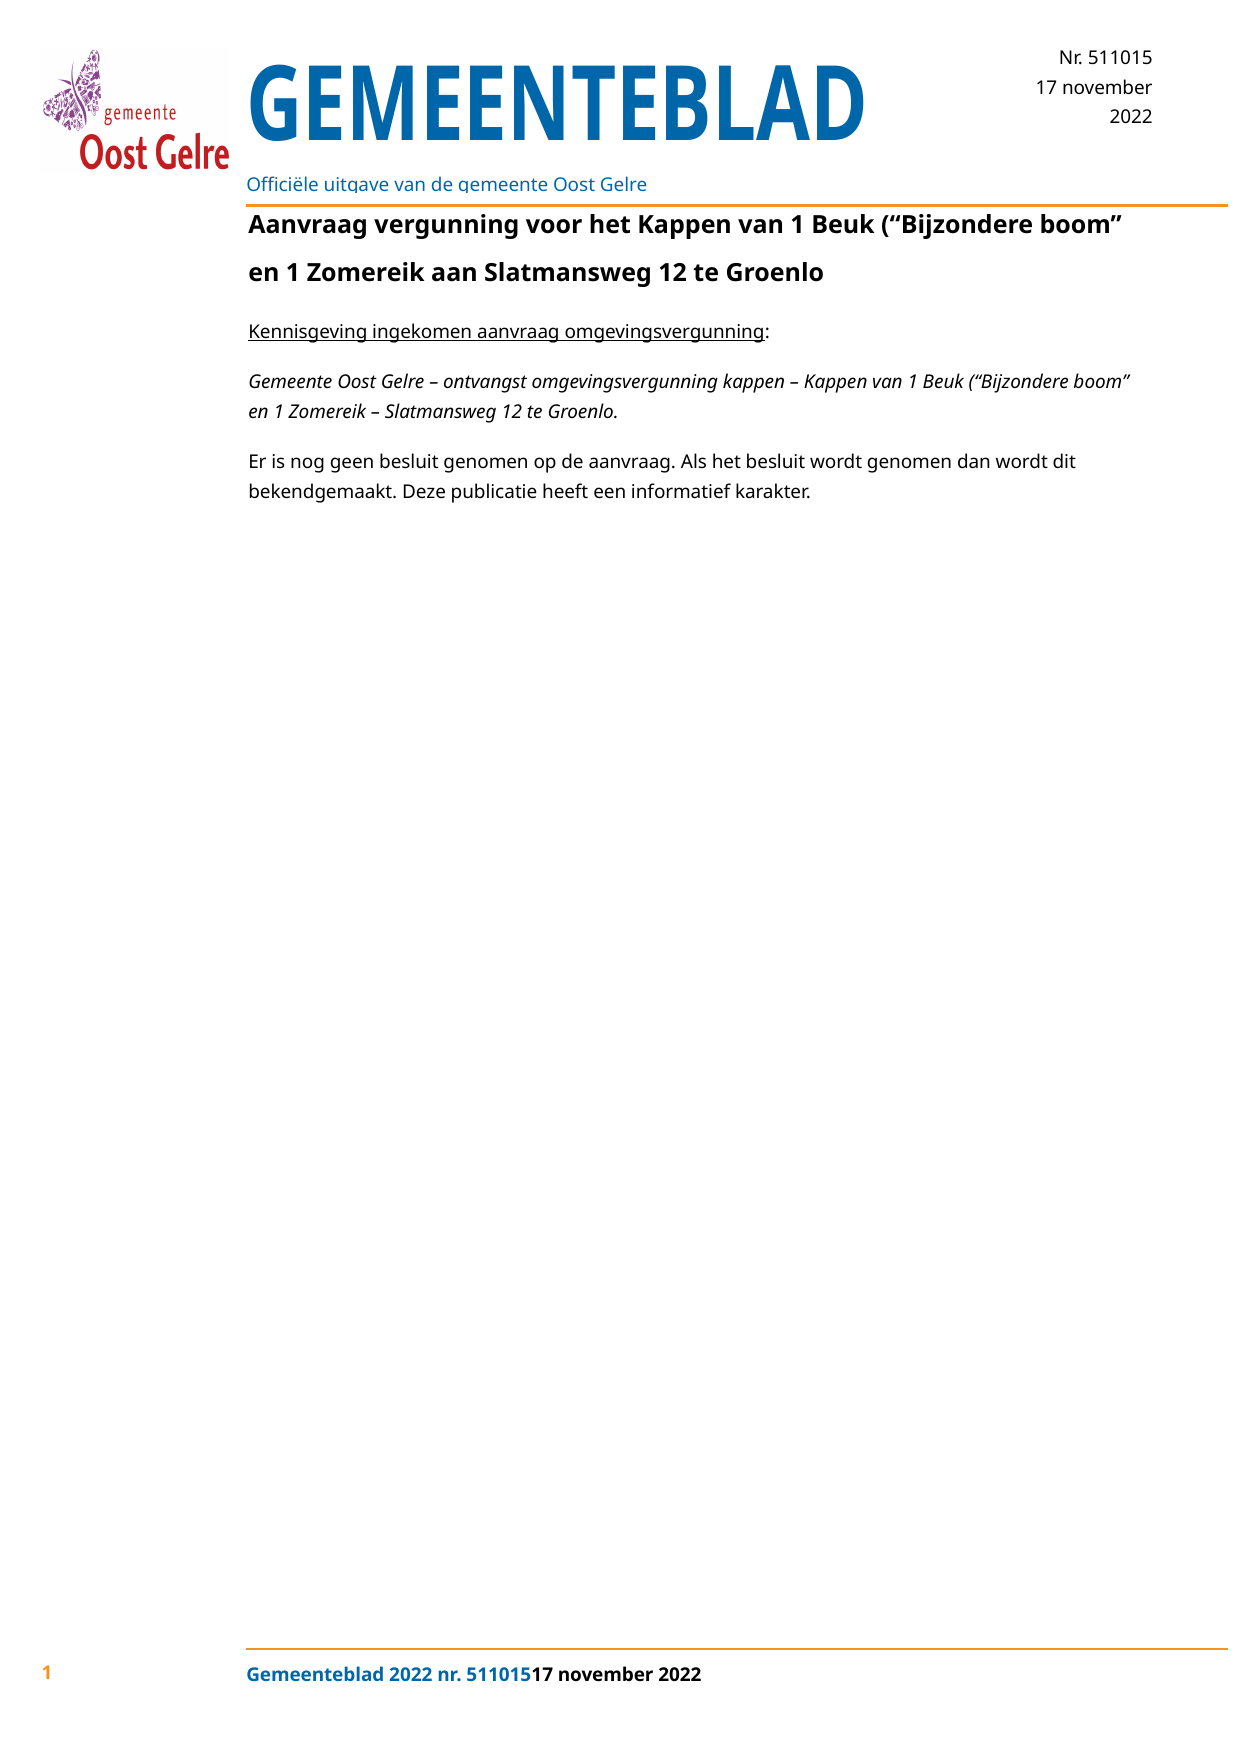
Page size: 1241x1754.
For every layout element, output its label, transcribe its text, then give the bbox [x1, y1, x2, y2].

text Gemeente Oost Gelre – ontvangst omgevingsvergunning kappen – Kappen van 1 Beuk (“Bijzondere boom” en 1 Zomereik – Slatmansweg 12 te Groenlo. [248, 368, 1152, 424]
text Aanvraag vergunning voor het Kappen van 1 Beuk (“Bijzondere boom” en 1 Zomereik aan Slatmansweg 12 te Groenlo [248, 207, 1152, 288]
picture [41, 47, 231, 172]
text Kennisgeving ingekomen aanvraag omgevingsvergunning: [248, 318, 1152, 344]
text Er is nog geen besluit genomen op de aanvraag. Als het besluit wordt genomen dan wordt dit bekendgemaakt. Deze publicatie heeft een informatief karakter. [248, 448, 1152, 504]
